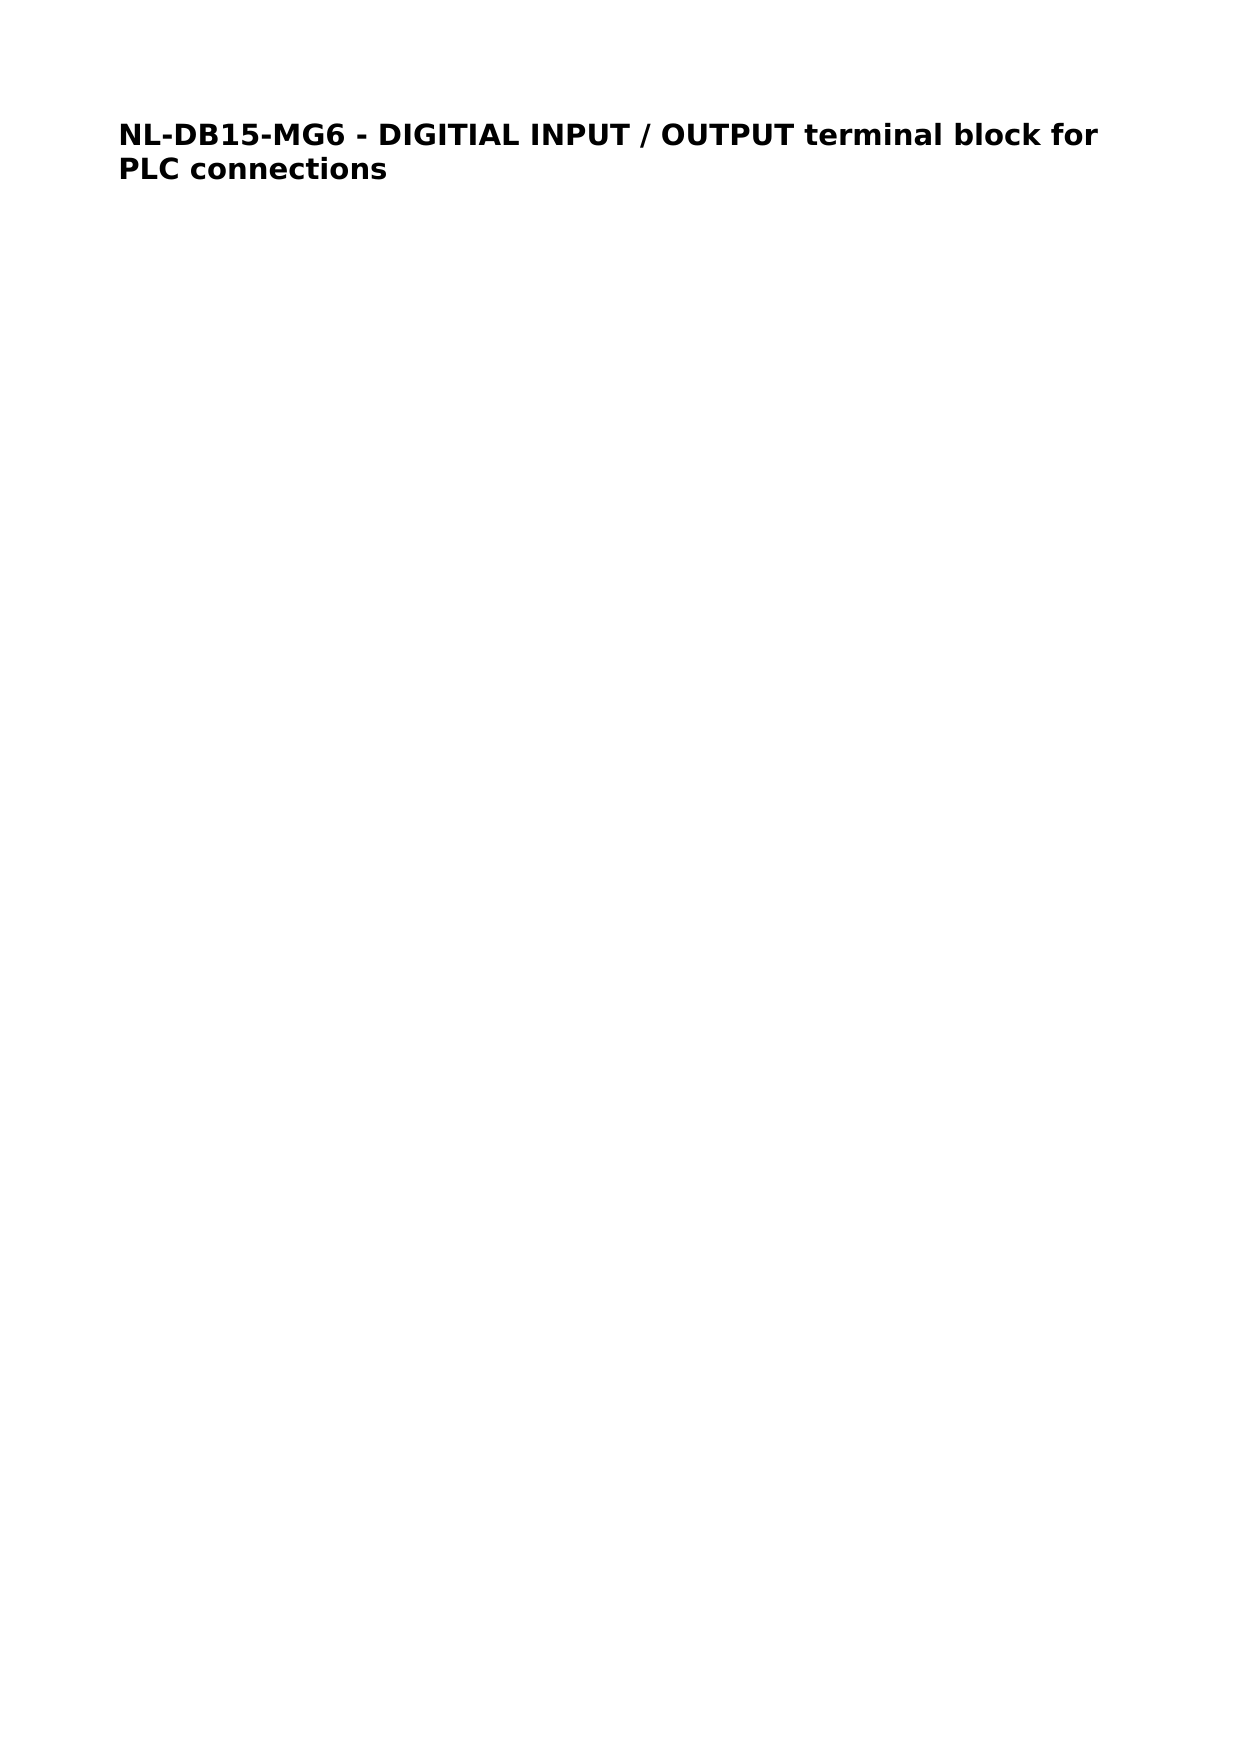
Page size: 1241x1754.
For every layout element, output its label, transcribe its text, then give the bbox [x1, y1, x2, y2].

subtitle NL-DB15-MG6 - DIGITIAL INPUT / OUTPUT terminal block for PLC connections [118, 118, 1122, 186]
